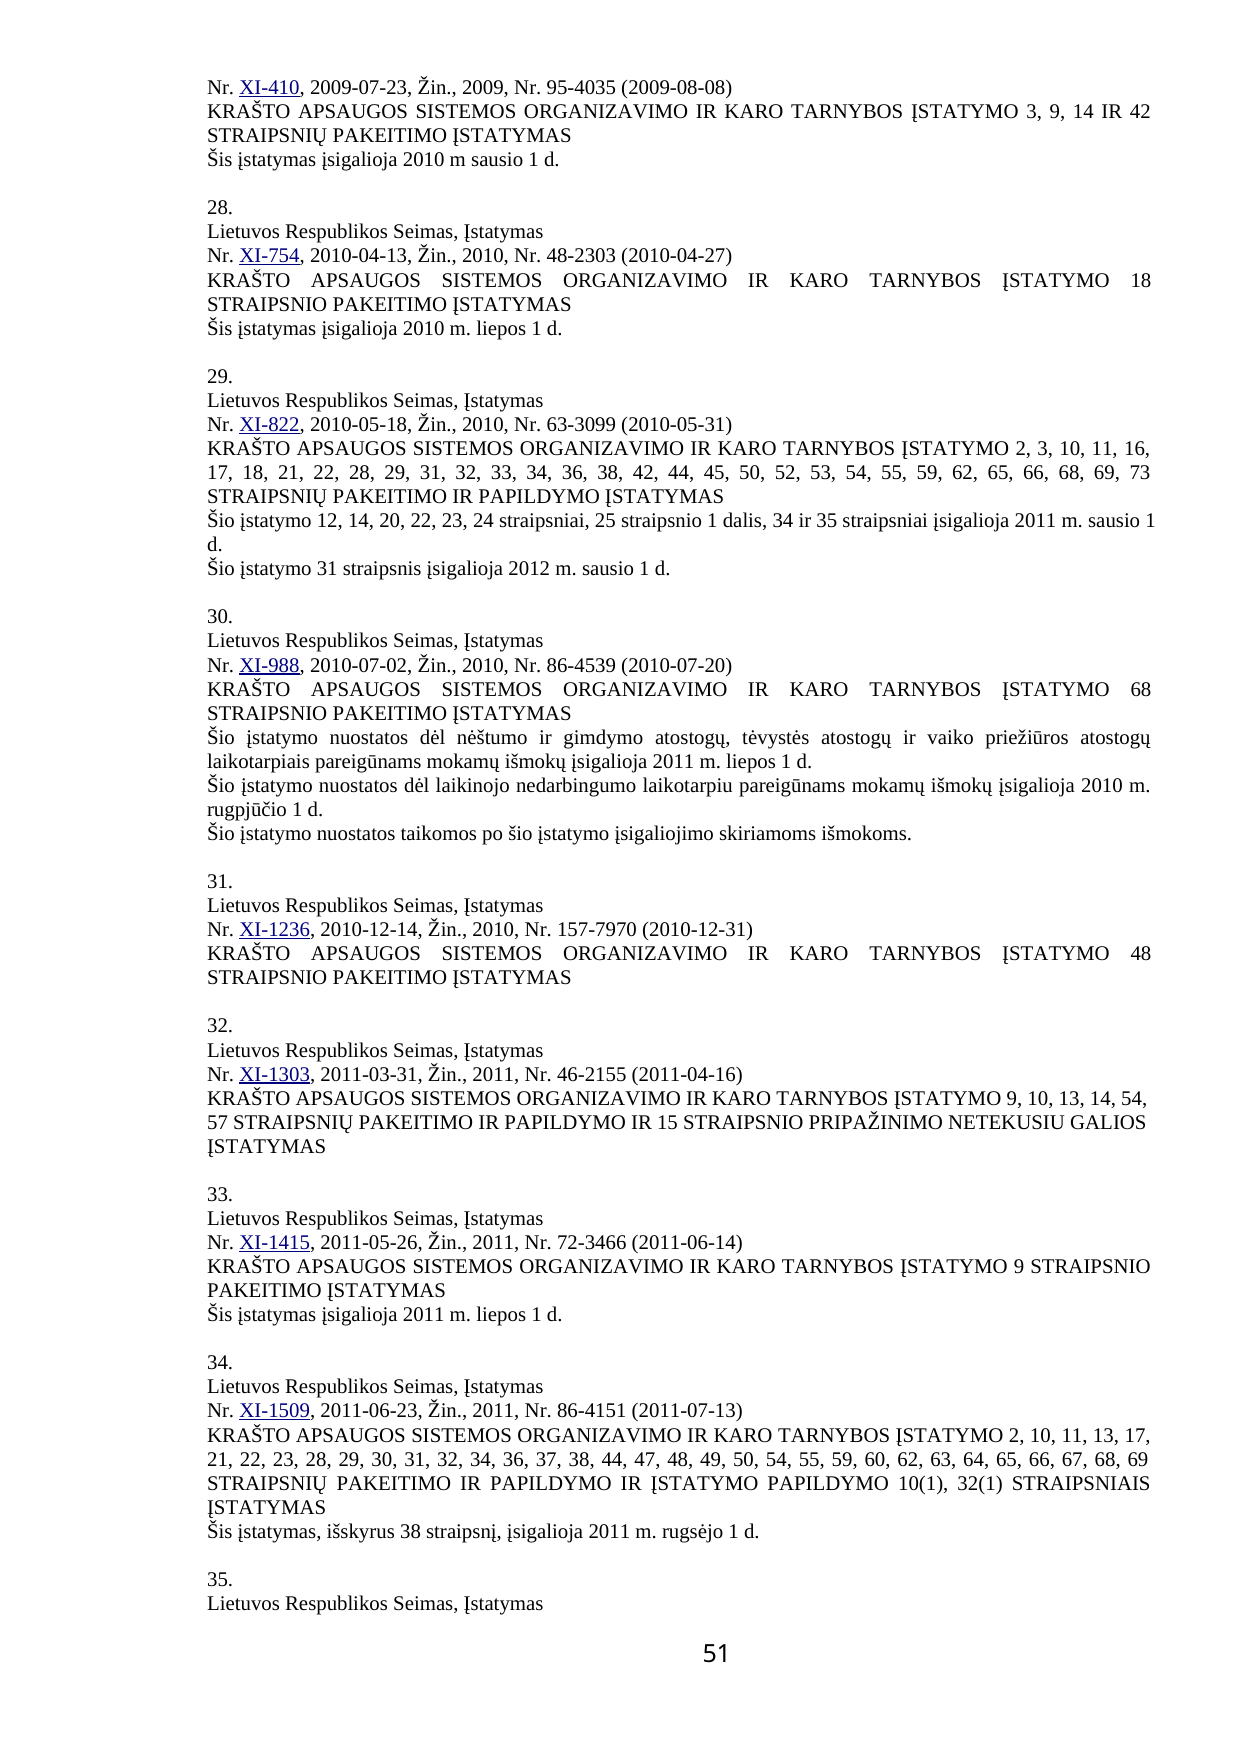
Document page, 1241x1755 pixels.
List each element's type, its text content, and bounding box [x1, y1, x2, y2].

text Šio įstatymo nuostatos dėl laikinojo nedarbingumo laikotarpiu pareigūnams mokamų išmokų įsigalioja 2010 m. rugpjūčio 1 d. [207, 773, 1152, 821]
text Nr. XI-988, 2010-07-02, Žin., 2010, Nr. 86-4539 (2010-07-20) [207, 652, 1152, 677]
text Nr. XI-1236, 2010-12-14, Žin., 2010, Nr. 157-7970 (2010-12-31) [207, 917, 1152, 941]
text 35. [207, 1567, 1152, 1591]
text Šis įstatymas įsigalioja 2010 m sausio 1 d. [207, 147, 1152, 171]
text Lietuvos Respublikos Seimas, Įstatymas [207, 388, 1152, 412]
text Šio įstatymo nuostatos taikomos po šio įstatymo įsigaliojimo skiriamoms išmokoms. [207, 821, 1152, 845]
text Šio įstatymo 31 straipsnis įsigalioja 2012 m. sausio 1 d. [207, 556, 1152, 580]
text KRAŠTO APSAUGOS SISTEMOS ORGANIZAVIMO IR KARO TARNYBOS ĮSTATYMO 9 STRAIPSNIO PAKEITIMO ĮSTATYMAS [207, 1254, 1152, 1302]
text KRAŠTO APSAUGOS SISTEMOS ORGANIZAVIMO IR KARO TARNYBOS ĮSTATYMO 2, 3, 10, 11, 16, 17, 18, 21, 22, 28, 29, 31, 32, 33, 34, 36, 38, 42, 44, 45, 50, 52, 53, 54, 55, 59, 62, 65, 66, 68, 69, 73 STRAIPSNIŲ PAKEITIMO IR PAPILDYMO ĮSTATYMAS [207, 436, 1152, 508]
text Nr. XI-822, 2010-05-18, Žin., 2010, Nr. 63-3099 (2010-05-31) [207, 412, 1152, 436]
text Šio įstatymo nuostatos dėl nėštumo ir gimdymo atostogų, tėvystės atostogų ir vaiko priežiūros atostogų laikotarpiais pareigūnams mokamų išmokų įsigalioja 2011 m. liepos 1 d. [207, 725, 1152, 773]
text Lietuvos Respublikos Seimas, Įstatymas [207, 219, 1152, 243]
text Nr. XI-1303, 2011-03-31, Žin., 2011, Nr. 46-2155 (2011-04-16) [207, 1062, 1152, 1086]
text Lietuvos Respublikos Seimas, Įstatymas [207, 893, 1152, 917]
text Šis įstatymas įsigalioja 2011 m. liepos 1 d. [207, 1302, 1152, 1326]
text KRAŠTO APSAUGOS SISTEMOS ORGANIZAVIMO IR KARO TARNYBOS ĮSTATYMO 48 STRAIPSNIO PAKEITIMO ĮSTATYMAS [207, 941, 1152, 989]
text 34. [207, 1350, 1152, 1374]
text KRAŠTO APSAUGOS SISTEMOS ORGANIZAVIMO IR KARO TARNYBOS ĮSTATYMO 9, 10, 13, 14, 54, 57 STRAIPSNIŲ PAKEITIMO IR PAPILDYMO IR 15 STRAIPSNIO PRIPAŽINIMO NETEKUSIU GALIOS ĮSTATYMAS [207, 1086, 1152, 1158]
text 33. [207, 1182, 1152, 1206]
text 30. [207, 604, 1152, 628]
text Šio įstatymo 12, 14, 20, 22, 23, 24 straipsniai, 25 straipsnio 1 dalis, 34 ir 35 straipsniai įsigalioja 2011 m. sausio 1 d. [207, 508, 1157, 556]
text 31. [207, 869, 1152, 893]
text Lietuvos Respublikos Seimas, Įstatymas [207, 1206, 1152, 1230]
text 32. [207, 1013, 1152, 1037]
text 29. [207, 364, 1152, 388]
text Lietuvos Respublikos Seimas, Įstatymas [207, 628, 1152, 652]
text KRAŠTO APSAUGOS SISTEMOS ORGANIZAVIMO IR KARO TARNYBOS ĮSTATYMO 68 STRAIPSNIO PAKEITIMO ĮSTATYMAS [207, 677, 1152, 725]
text Šis įstatymas įsigalioja 2010 m. liepos 1 d. [207, 316, 1152, 340]
text Šis įstatymas, išskyrus 38 straipsnį, įsigalioja 2011 m. rugsėjo 1 d. [207, 1519, 1152, 1543]
text Lietuvos Respublikos Seimas, Įstatymas [207, 1037, 1152, 1062]
text Lietuvos Respublikos Seimas, Įstatymas [207, 1591, 1152, 1615]
text Nr. XI-410, 2009-07-23, Žin., 2009, Nr. 95-4035 (2009-08-08) [207, 75, 1152, 99]
text Lietuvos Respublikos Seimas, Įstatymas [207, 1374, 1152, 1398]
text KRAŠTO APSAUGOS SISTEMOS ORGANIZAVIMO IR KARO TARNYBOS ĮSTATYMO 3, 9, 14 IR 42 STRAIPSNIŲ PAKEITIMO ĮSTATYMAS [207, 99, 1152, 147]
text 28. [207, 195, 1152, 219]
text Nr. XI-754, 2010-04-13, Žin., 2010, Nr. 48-2303 (2010-04-27) [207, 243, 1152, 267]
text Nr. XI-1509, 2011-06-23, Žin., 2011, Nr. 86-4151 (2011-07-13) [207, 1398, 1152, 1422]
text Nr. XI-1415, 2011-05-26, Žin., 2011, Nr. 72-3466 (2011-06-14) [207, 1230, 1152, 1254]
text KRAŠTO APSAUGOS SISTEMOS ORGANIZAVIMO IR KARO TARNYBOS ĮSTATYMO 18 STRAIPSNIO PAKEITIMO ĮSTATYMAS [207, 267, 1152, 316]
text KRAŠTO APSAUGOS SISTEMOS ORGANIZAVIMO IR KARO TARNYBOS ĮSTATYMO 2, 10, 11, 13, 17, 21, 22, 23, 28, 29, 30, 31, 32, 34, 36, 37, 38, 44, 47, 48, 49, 50, 54, 55, 59, 60, 62, 63, 64, 65, 66, 67, 68, 69 STRAIPSNIŲ PAKEITIMO IR PAPILDYMO IR ĮSTATYMO PAPILDYMO 10(1), 32(1) STRAIPSNIAIS ĮSTATYMAS [207, 1422, 1152, 1519]
